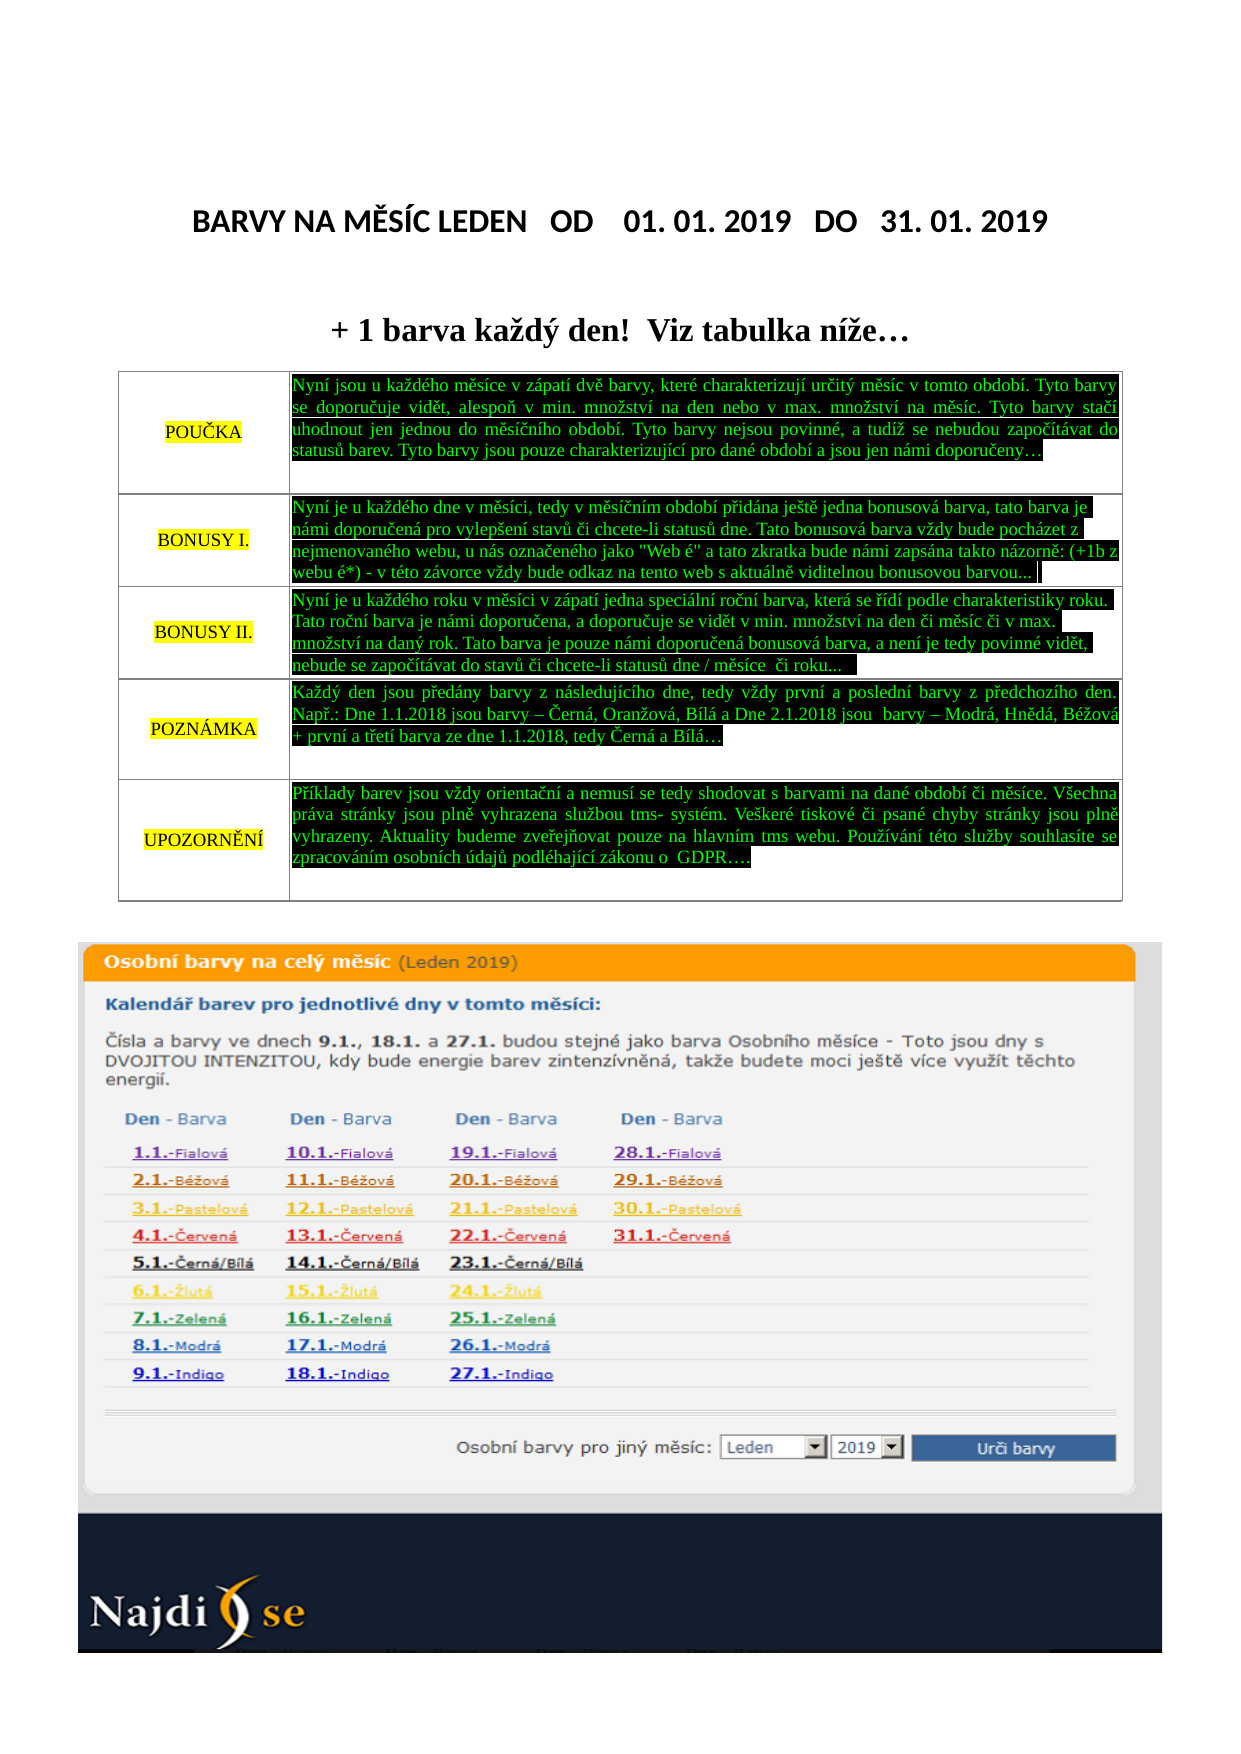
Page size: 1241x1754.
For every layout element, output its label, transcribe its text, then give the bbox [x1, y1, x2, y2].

table_header POUČKA [119, 372, 289, 493]
table_cell UPOZORNĚNÍ [119, 780, 289, 900]
text + 1 barva každý den! Viz tabulka níže… [118, 311, 1122, 349]
table_header Nyní jsou u každého měsíce v zápatí dvě barvy, které charakterizují určitý měsíc v tomto období. Tyto barvy se doporučuje vidět, alespoň v min. množství na den nebo v max. množství na měsíc. Tyto barvy stačí uhodnout jen jednou do měsíčního období. Tyto barvy nejsou povinné, a tudíž se nebudou započítávat do statusů barev. Tyto barvy jsou pouze charakterizující pro dané období a jsou jen námi doporučeny… [290, 372, 1122, 493]
table_cell POZNÁMKA [119, 680, 289, 778]
table_cell BONUSY I. [119, 495, 289, 586]
table_cell Každý den jsou předány barvy z následujícího dne, tedy vždy první a poslední barvy z předchozího den. Např.: Dne 1.1.2018 jsou barvy – Černá, Oranžová, Bílá a Dne 2.1.2018 jsou barvy – Modrá, Hnědá, Béžová + první a třetí barva ze dne 1.1.2018, tedy Černá a Bílá… [290, 680, 1122, 778]
table_cell Nyní je u každého dne v měsíci, tedy v měsíčním období přidána ještě jedna bonusová barva, tato barva je námi doporučená pro vylepšení stavů či chcete-li statusů dne. Tato bonusová barva vždy bude pocházet z nejmenovaného webu, u nás označeného jako "Web é" a tato zkratka bude námi zapsána takto názorně: (+1b z webu é*) - v této závorce vždy bude odkaz na tento web s aktuálně viditelnou bonusovou barvou... [290, 495, 1122, 586]
table_cell Příklady barev jsou vždy orientační a nemusí se tedy shodovat s barvami na dané období či měsíce. Všechna práva stránky jsou plně vyhrazena službou tms- systém. Veškeré tiskové či psané chyby stránky jsou plně vyhrazeny. Aktuality budeme zveřejňovat pouze na hlavním tms webu. Používání této služby souhlasíte se zpracováním osobních údajů podléhající zákonu o GDPR…. [290, 780, 1122, 900]
table_cell BONUSY II. [119, 587, 289, 678]
picture [78, 942, 1163, 1653]
table_cell Nyní je u každého roku v měsíci v zápatí jedna speciální roční barva, která se řídí podle charakteristiky roku. Tato roční barva je námi doporučena, a doporučuje se vidět v min. množství na den či měsíc či v max. množství na daný rok. Tato barva je pouze námi doporučená bonusová barva, a není je tedy povinné vidět, nebude se započítávat do stavů či chcete-li statusů dne / měsíce či roku... [290, 587, 1122, 678]
